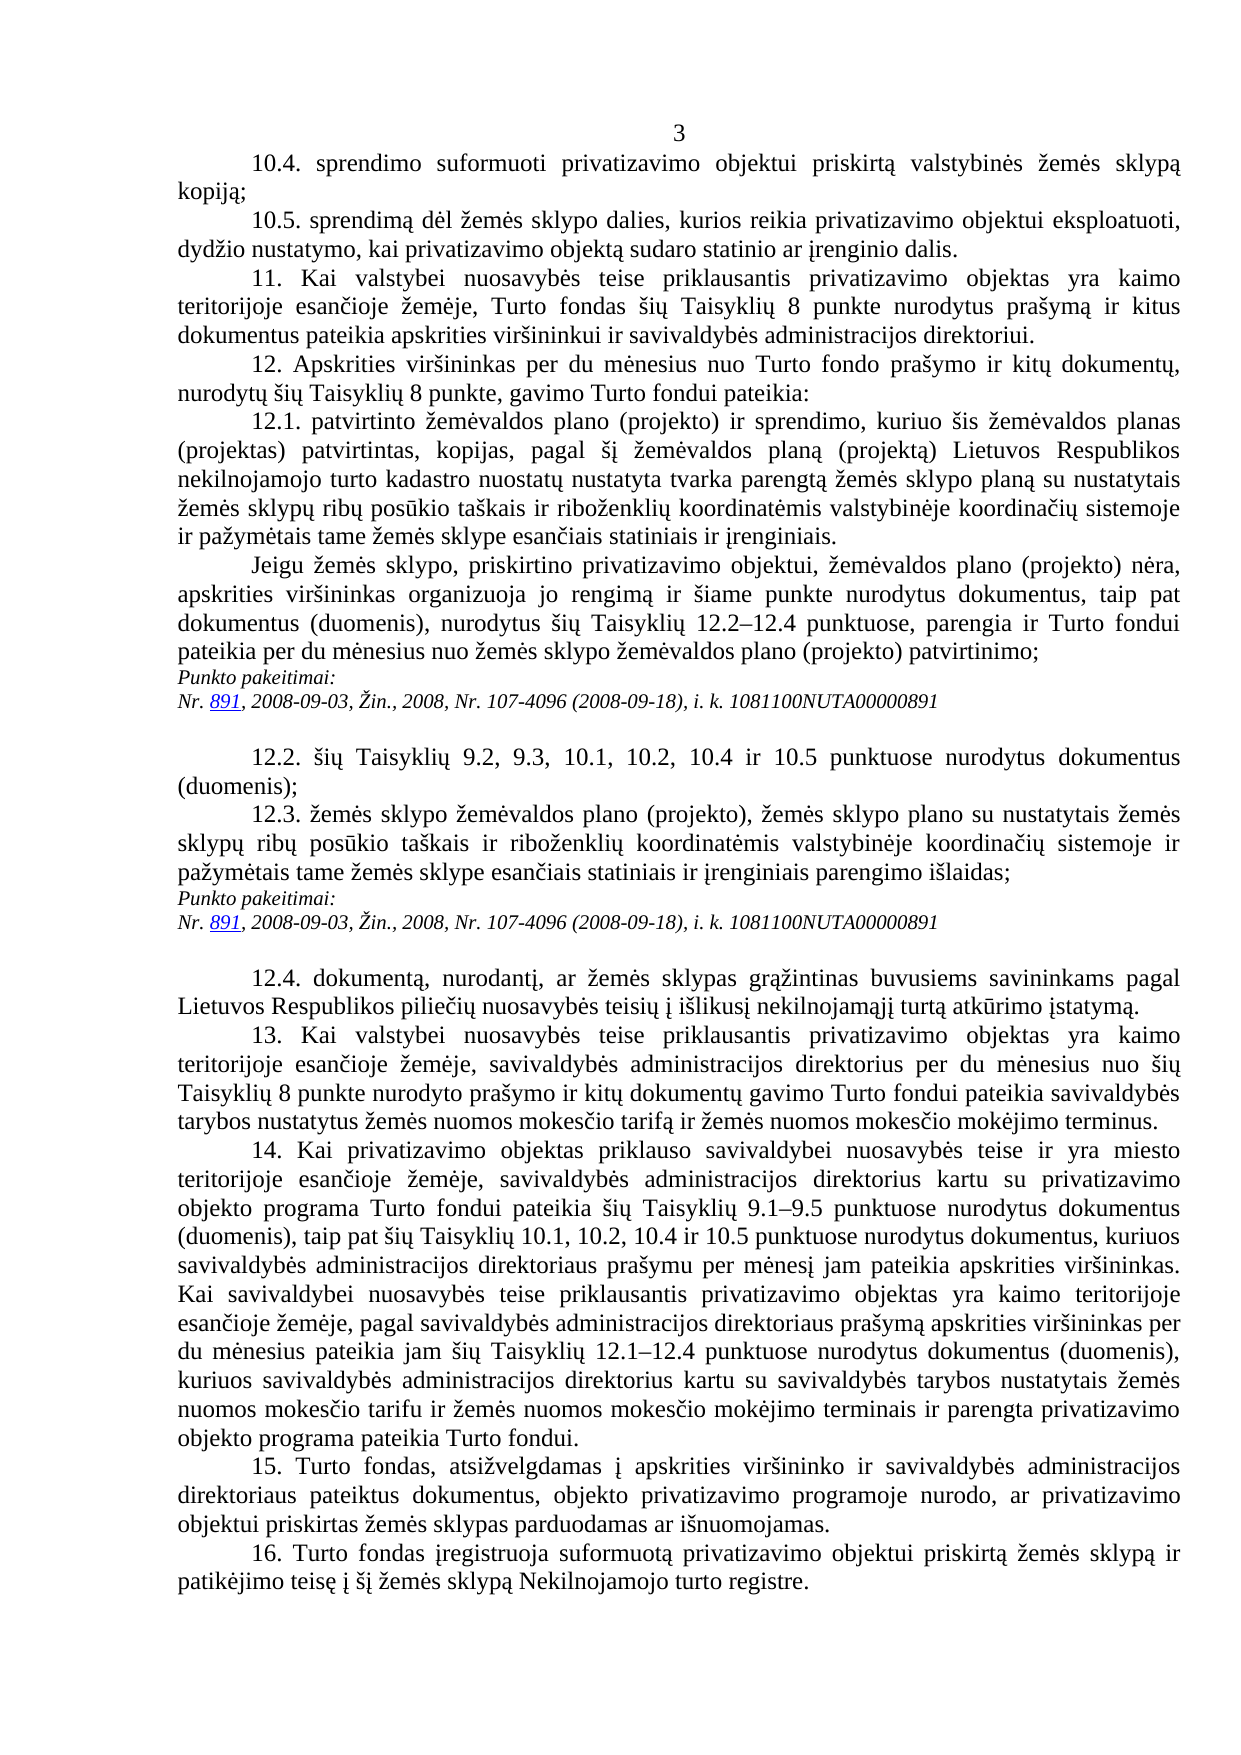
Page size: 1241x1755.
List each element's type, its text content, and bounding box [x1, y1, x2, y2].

text 11. Kai valstybei nuosavybės teise priklausantis privatizavimo objektas yra kaimo teritorijoje esančioje žemėje, Turto fondas šių Taisyklių 8 punkte nurodytus prašymą ir kitus dokumentus pateikia apskrities viršininkui ir savivaldybės administracijos direktoriui. [177, 263, 1181, 349]
text 12. Apskrities viršininkas per du mėnesius nuo Turto fondo prašymo ir kitų dokumentų, nurodytų šių Taisyklių 8 punkte, gavimo Turto fondui pateikia: [177, 349, 1181, 406]
text 10.4. sprendimo suformuoti privatizavimo objektui priskirtą valstybinės žemės sklypą kopiją; [177, 148, 1181, 205]
text 10.5. sprendimą dėl žemės sklypo dalies, kurios reikia privatizavimo objektui eksploatuoti, dydžio nustatymo, kai privatizavimo objektą sudaro statinio ar įrenginio dalis. [177, 205, 1181, 263]
text Jeigu žemės sklypo, priskirtino privatizavimo objektui, žemėvaldos plano (projekto) nėra, apskrities viršininkas organizuoja jo rengimą ir šiame punkte nurodytus dokumentus, taip pat dokumentus (duomenis), nurodytus šių Taisyklių 12.2–12.4 punktuose, parengia ir Turto fondui pateikia per du mėnesius nuo žemės sklypo žemėvaldos plano (projekto) patvirtinimo; [177, 550, 1181, 665]
text 12.2. šių Taisyklių 9.2, 9.3, 10.1, 10.2, 10.4 ir 10.5 punktuose nurodytus dokumentus (duomenis); [177, 742, 1181, 799]
text Punkto pakeitimai: [177, 886, 1181, 910]
text Punkto pakeitimai: [177, 665, 1181, 689]
text 14. Kai privatizavimo objektas priklauso savivaldybei nuosavybės teise ir yra miesto teritorijoje esančioje žemėje, savivaldybės administracijos direktorius kartu su privatizavimo objekto programa Turto fondui pateikia šių Taisyklių 9.1–9.5 punktuose nurodytus dokumentus (duomenis), taip pat šių Taisyklių 10.1, 10.2, 10.4 ir 10.5 punktuose nurodytus dokumentus, kuriuos savivaldybės administracijos direktoriaus prašymu per mėnesį jam pateikia apskrities viršininkas. Kai savivaldybei nuosavybės teise priklausantis privatizavimo objektas yra kaimo teritorijoje esančioje žemėje, pagal savivaldybės administracijos direktoriaus prašymą apskrities viršininkas per du mėnesius pateikia jam šių Taisyklių 12.1–12.4 punktuose nurodytus dokumentus (duomenis), kuriuos savivaldybės administracijos direktorius kartu su savivaldybės tarybos nustatytais žemės nuomos mokesčio tarifu ir žemės nuomos mokesčio mokėjimo terminais ir parengta privatizavimo objekto programa pateikia Turto fondui. [177, 1135, 1181, 1451]
text 13. Kai valstybei nuosavybės teise priklausantis privatizavimo objektas yra kaimo teritorijoje esančioje žemėje, savivaldybės administracijos direktorius per du mėnesius nuo šių Taisyklių 8 punkte nurodyto prašymo ir kitų dokumentų gavimo Turto fondui pateikia savivaldybės tarybos nustatytus žemės nuomos mokesčio tarifą ir žemės nuomos mokesčio mokėjimo terminus. [177, 1020, 1181, 1135]
text 12.4. dokumentą, nurodantį, ar žemės sklypas grąžintinas buvusiems savininkams pagal Lietuvos Respublikos piliečių nuosavybės teisių į išlikusį nekilnojamąjį turtą atkūrimo įstatymą. [177, 963, 1181, 1020]
text 12.1. patvirtinto žemėvaldos plano (projekto) ir sprendimo, kuriuo šis žemėvaldos planas (projektas) patvirtintas, kopijas, pagal šį žemėvaldos planą (projektą) Lietuvos Respublikos nekilnojamojo turto kadastro nuostatų nustatyta tvarka parengtą žemės sklypo planą su nustatytais žemės sklypų ribų posūkio taškais ir riboženklių koordinatėmis valstybinėje koordinačių sistemoje ir pažymėtais tame žemės sklype esančiais statiniais ir įrenginiais. [177, 406, 1181, 550]
text Nr. 891, 2008-09-03, Žin., 2008, Nr. 107-4096 (2008-09-18), i. k. 1081100NUTA00000891 [177, 910, 1181, 934]
text 16. Turto fondas įregistruoja suformuotą privatizavimo objektui priskirtą žemės sklypą ir patikėjimo teisę į šį žemės sklypą Nekilnojamojo turto registre. [177, 1538, 1181, 1595]
text Nr. 891, 2008-09-03, Žin., 2008, Nr. 107-4096 (2008-09-18), i. k. 1081100NUTA00000891 [177, 689, 1181, 713]
text 12.3. žemės sklypo žemėvaldos plano (projekto), žemės sklypo plano su nustatytais žemės sklypų ribų posūkio taškais ir riboženklių koordinatėmis valstybinėje koordinačių sistemoje ir pažymėtais tame žemės sklype esančiais statiniais ir įrenginiais parengimo išlaidas; [177, 799, 1181, 886]
text 15. Turto fondas, atsižvelgdamas į apskrities viršininko ir savivaldybės administracijos direktoriaus pateiktus dokumentus, objekto privatizavimo programoje nurodo, ar privatizavimo objektui priskirtas žemės sklypas parduodamas ar išnuomojamas. [177, 1451, 1181, 1538]
